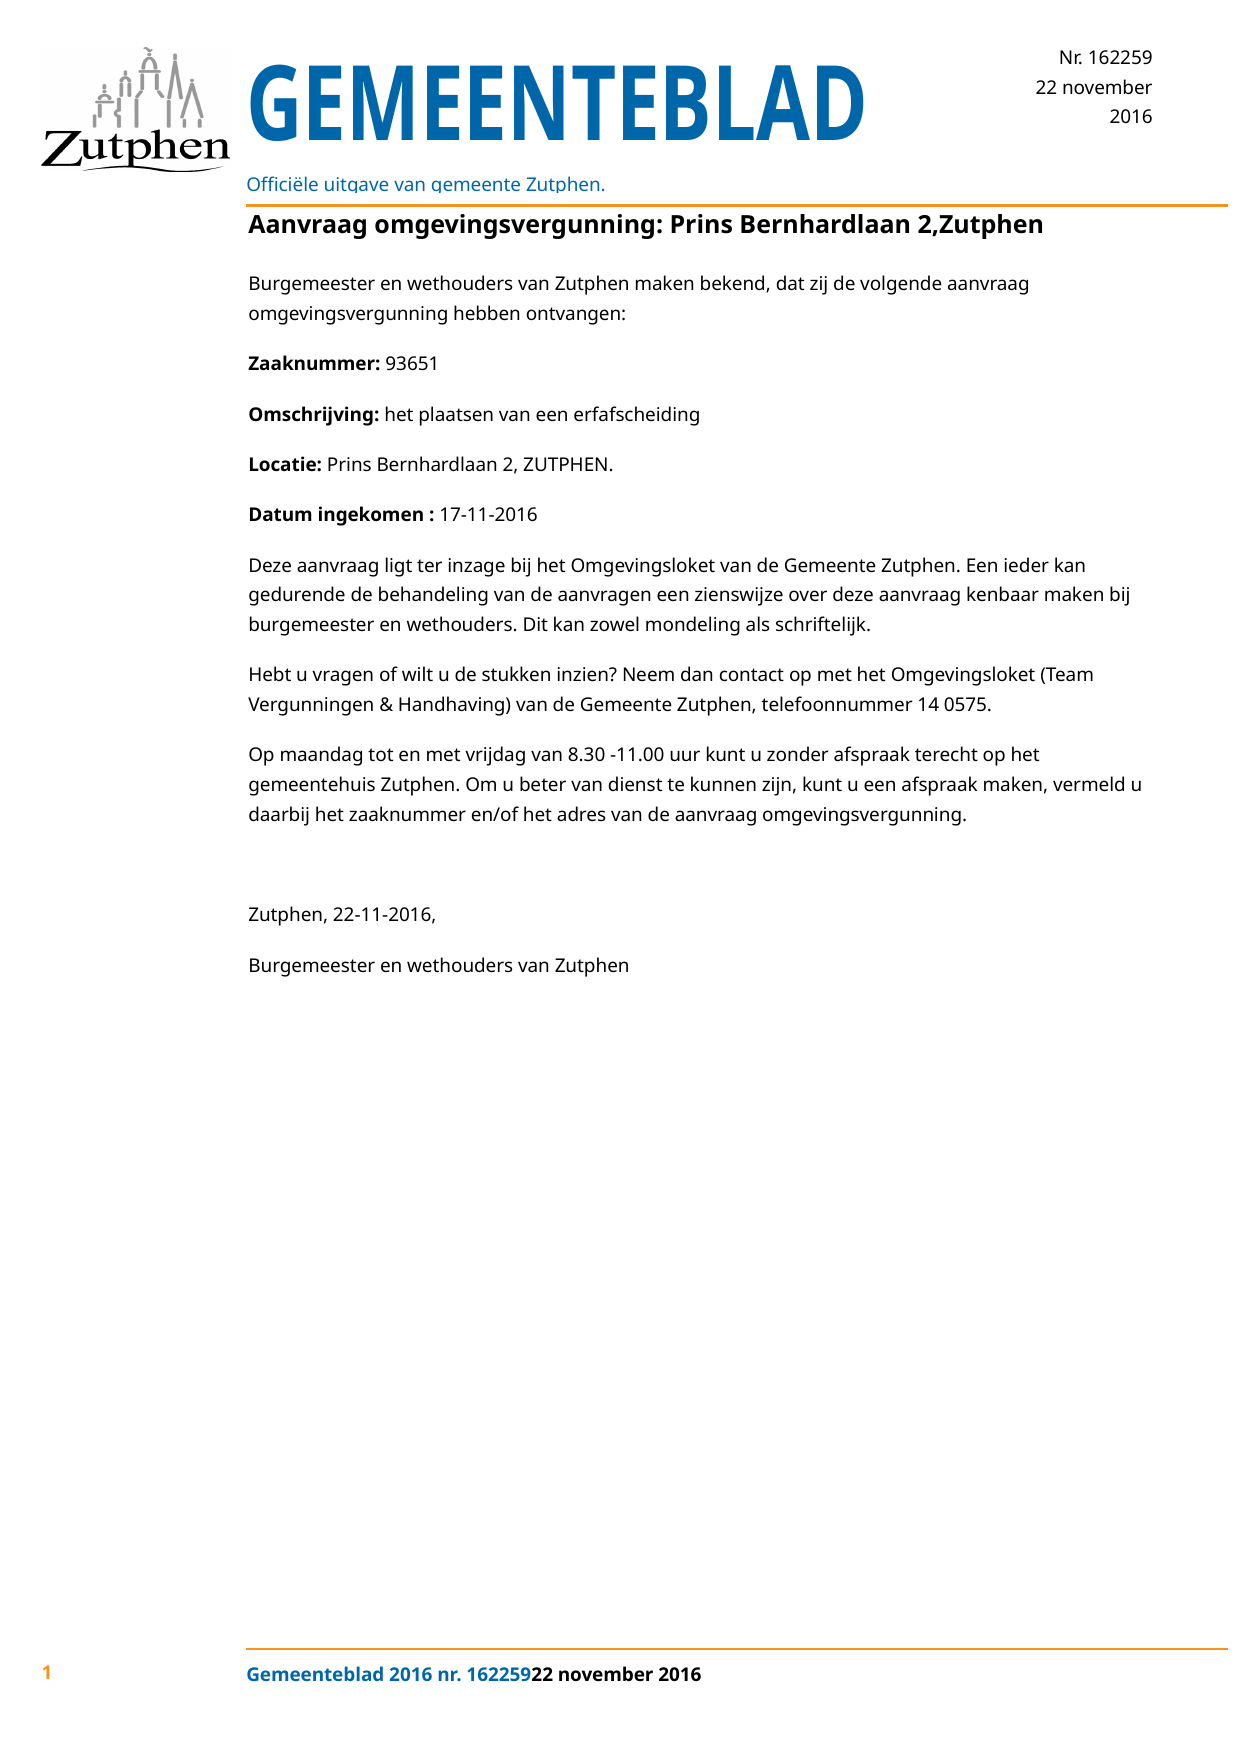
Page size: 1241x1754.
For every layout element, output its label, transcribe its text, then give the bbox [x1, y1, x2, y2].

text Aanvraag omgevingsvergunning: Prins Bernhardlaan 2,Zutphen [248, 207, 1152, 241]
text Locatie: Prins Bernhardlaan 2, ZUTPHEN. [248, 451, 1152, 477]
text Datum ingekomen : 17-11-2016 [248, 502, 1152, 527]
picture [41, 47, 231, 172]
text Burgemeester en wethouders van Zutphen [248, 952, 1152, 978]
text Burgemeester en wethouders van Zutphen maken bekend, dat zij de volgende aanvraag omgevingsvergunning hebben ontvangen: [248, 270, 1152, 326]
text Deze aanvraag ligt ter inzage bij het Omgevingsloket van de Gemeente Zutphen. Een ieder kan gedurende de behandeling van de aanvragen een zienswijze over deze aanvraag kenbaar maken bij burgemeester en wethouders. Dit kan zowel mondeling als schriftelijk. [248, 552, 1152, 637]
text Omschrijving: het plaatsen van een erfafscheiding [248, 401, 1152, 426]
text Hebt u vragen of wilt u de stukken inzien? Neem dan contact op met het Omgevingsloket (Team Vergunningen & Handhaving) van de Gemeente Zutphen, telefoonnummer 14 0575. [248, 662, 1152, 717]
text Zaaknummer: 93651 [248, 350, 1152, 376]
text Op maandag tot en met vrijdag van 8.30 -11.00 uur kunt u zonder afspraak terecht op het gemeentehuis Zutphen. Om u beter van dienst te kunnen zijn, kunt u een afspraak maken, vermeld u daarbij het zaaknummer en/of het adres van de aanvraag omgevingsvergunning. [248, 742, 1152, 826]
text Zutphen, 22-11-2016, [248, 902, 1152, 927]
